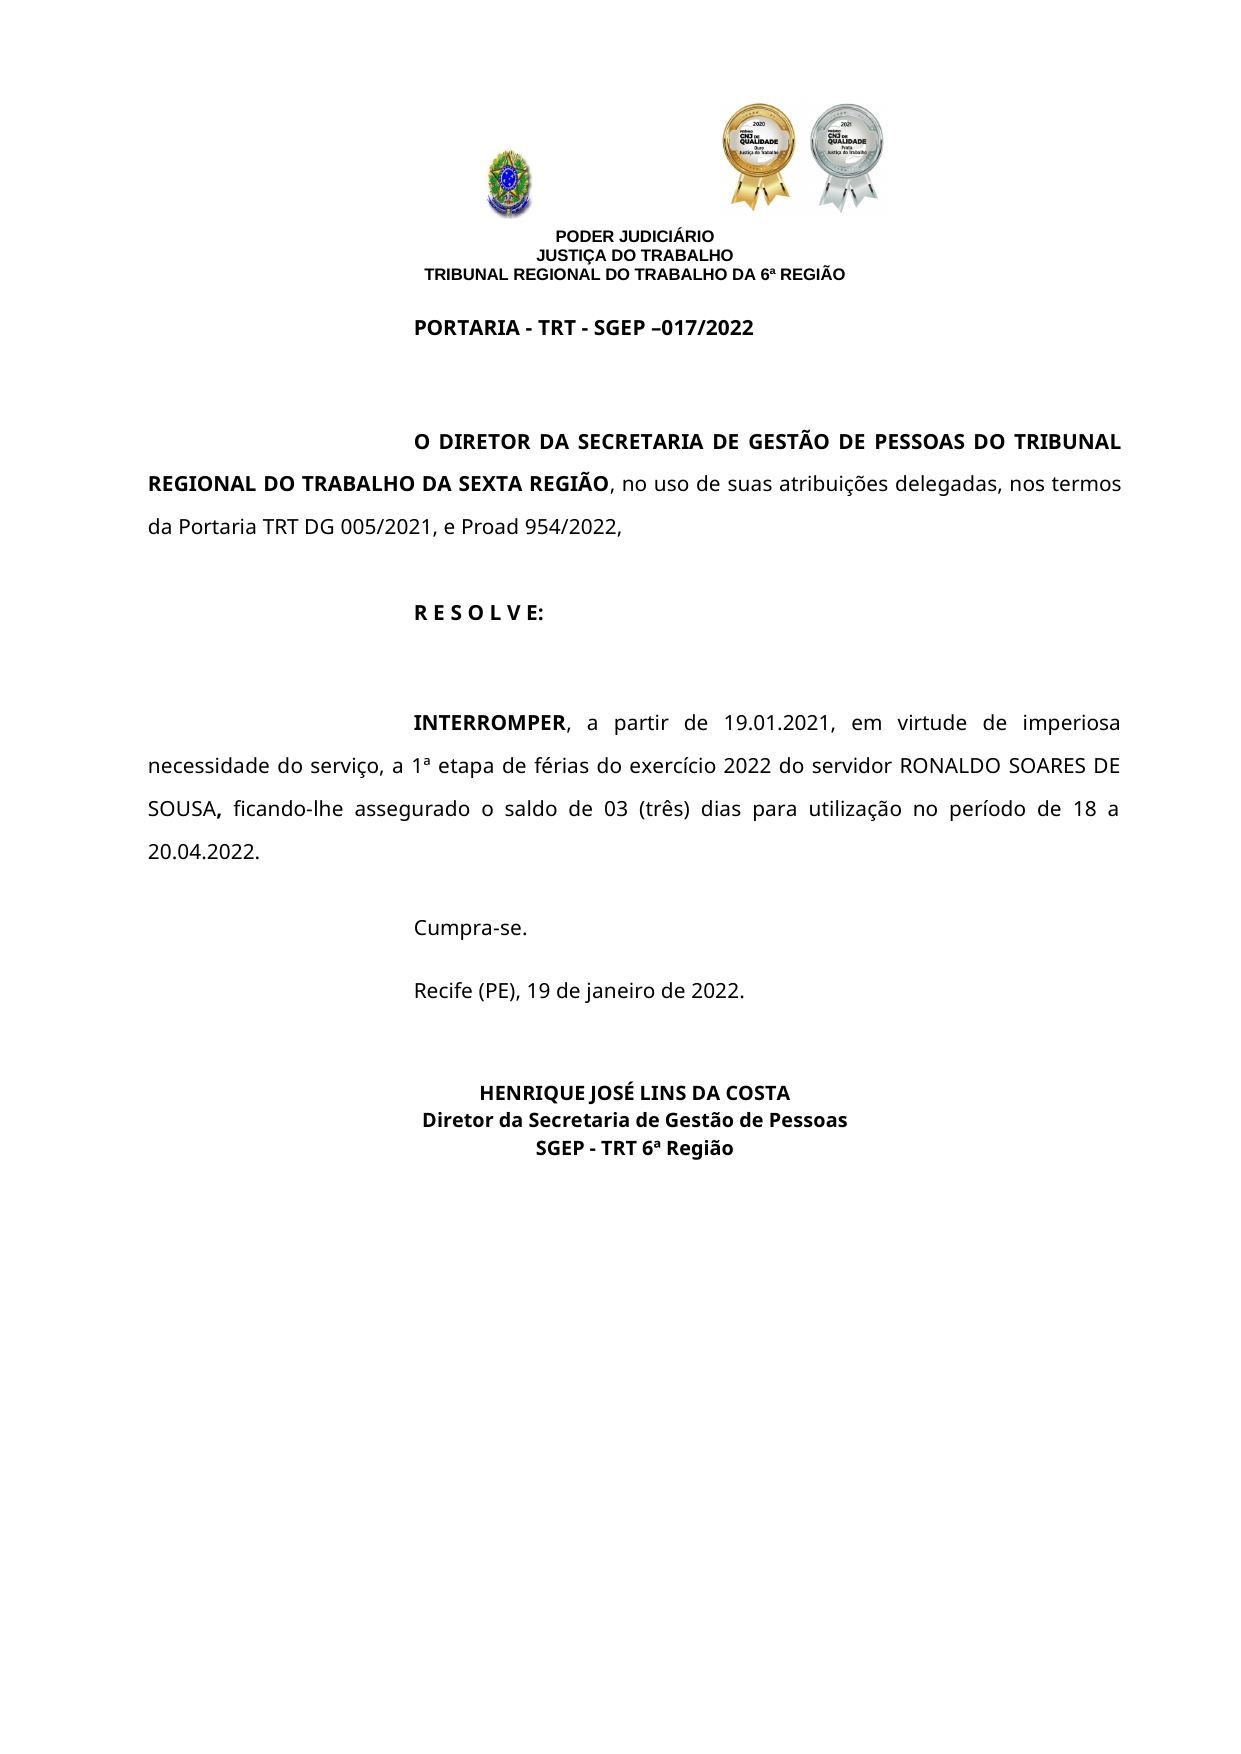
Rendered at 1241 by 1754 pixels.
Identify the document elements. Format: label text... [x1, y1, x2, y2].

text SGEP - TRT 6ª Região [148, 1133, 1122, 1161]
text INTERROMPER, a partir de 19.01.2021, em virtude de imperiosa necessidade do serviço, a 1ª etapa de férias do exercício 2022 do servidor RONALDO SOARES DE SOUSA, ficando-lhe assegurado o saldo de 03 (três) dias para utilização no período de 18 a 20.04.2022. [148, 708, 1122, 865]
text R E S O L V E: [148, 597, 1122, 626]
picture [485, 149, 533, 219]
text Cumpra-se. [148, 904, 1122, 942]
text O DIRETOR DA SECRETARIA DE GESTÃO DE PESSOAS DO TRIBUNAL REGIONAL DO TRABALHO DA SEXTA REGIÃO, no uso de suas atribuições delegadas, nos termos da Portaria TRT DG 005/2021, e Proad 954/2022, [148, 427, 1122, 541]
text Diretor da Secretaria de Gestão de Pessoas [148, 1106, 1122, 1133]
text PODER JUDICIÁRIO [148, 227, 1122, 246]
text TRIBUNAL REGIONAL DO TRABALHO DA 6ª REGIÃO [148, 265, 1122, 284]
text JUSTIÇA DO TRABALHO [148, 246, 1122, 265]
text Recife (PE), 19 de janeiro de 2022. [148, 967, 1122, 1004]
text HENRIQUE JOSÉ LINS DA COSTA [148, 1078, 1122, 1106]
text PORTARIA - TRT - SGEP –017/2022 [148, 303, 1122, 341]
